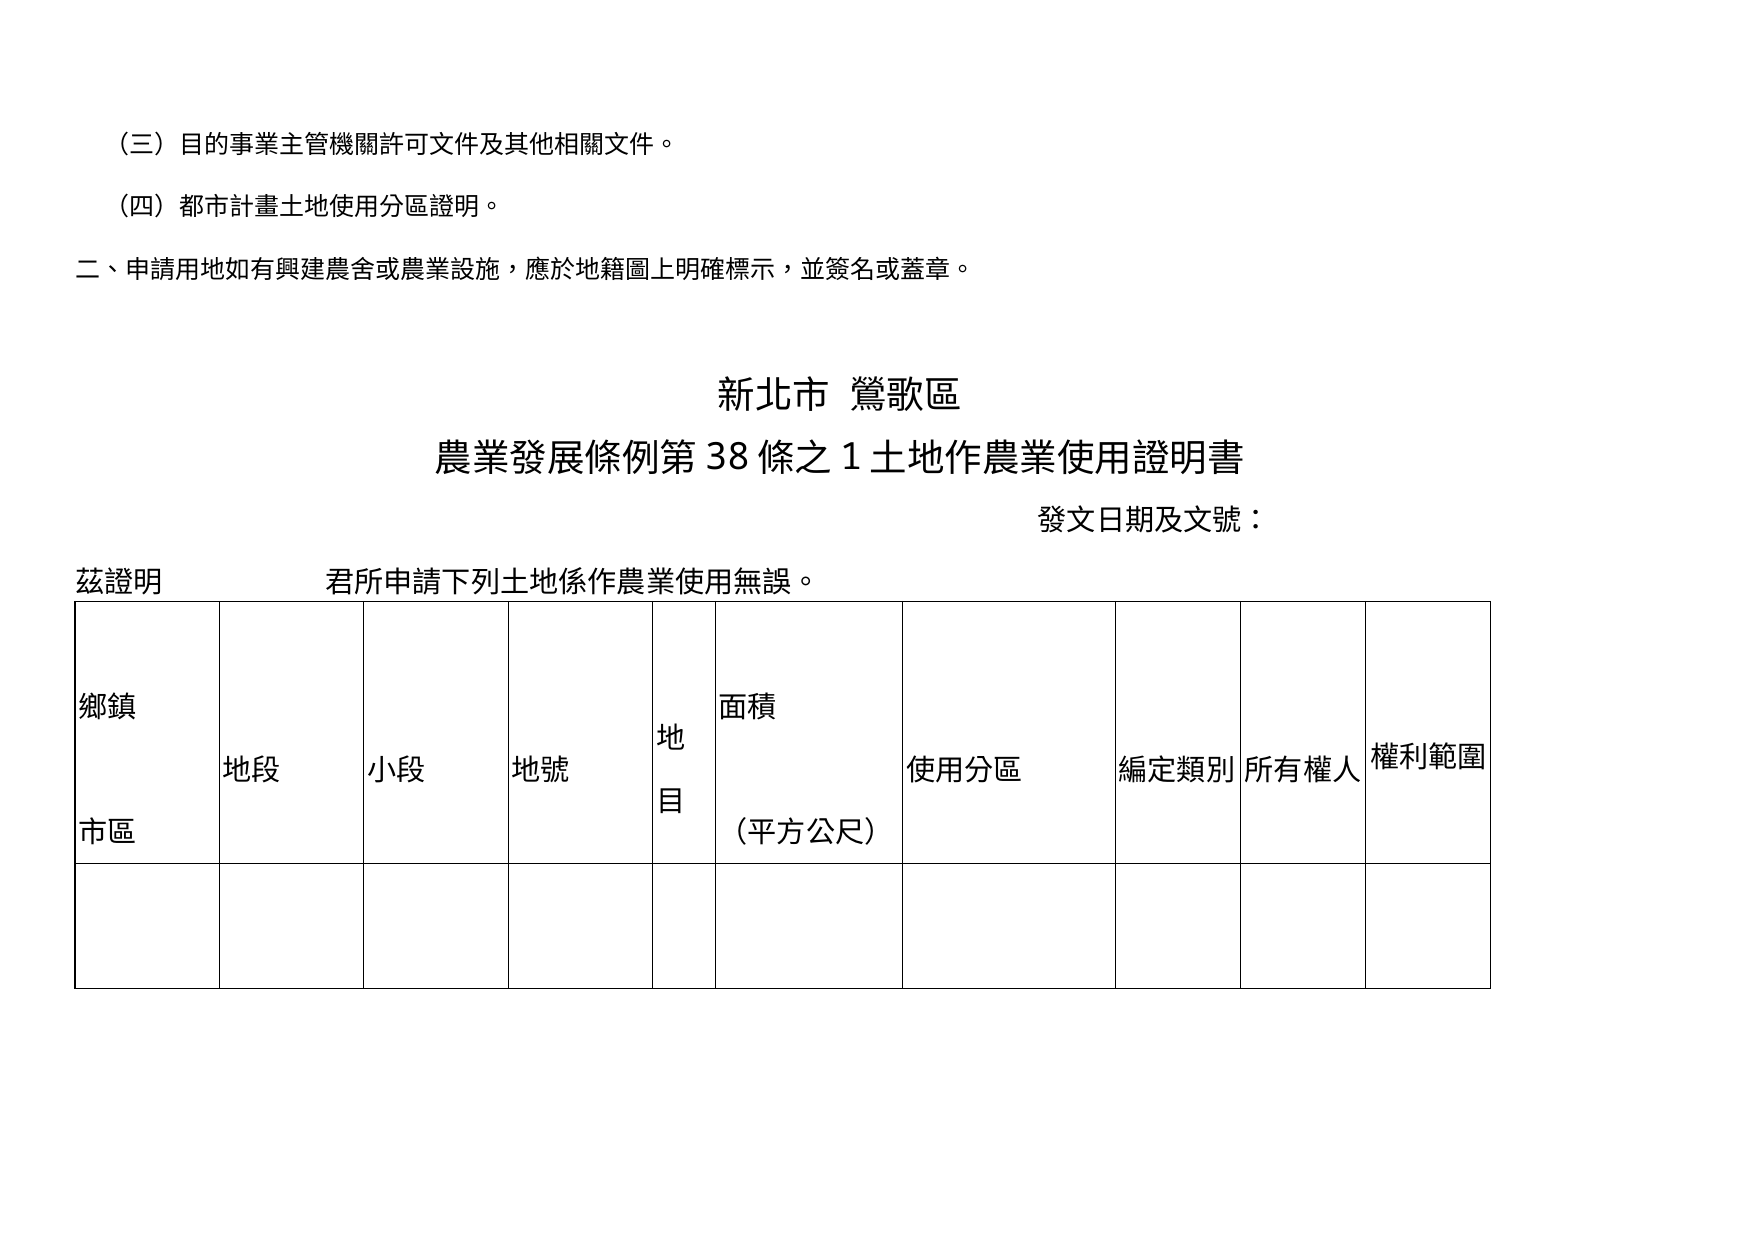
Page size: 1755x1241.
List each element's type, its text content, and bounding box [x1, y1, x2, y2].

table_header 所有權人 [1241, 602, 1365, 863]
table_header 編定類別 [1116, 602, 1240, 863]
table_header 面積 （平方公尺） [716, 602, 902, 863]
text 農業發展條例第38條之1土地作農業使用證明書 [75, 413, 1604, 476]
table_header 地號 [509, 602, 652, 863]
table_cell [364, 864, 508, 988]
table_cell [220, 864, 363, 988]
table_cell [903, 864, 1115, 988]
table_header 地段 [220, 602, 363, 863]
text （三）目的事業主管機關許可文件及其他相關文件。 [104, 101, 1604, 163]
table_cell [1366, 864, 1490, 988]
text 發文日期及文號： [75, 476, 1604, 538]
table_cell [653, 864, 715, 988]
table_header 權利範圍 [1366, 602, 1490, 863]
text 茲證明 君所申請下列土地係作農業使用無誤。 [75, 538, 1604, 601]
table_cell [1241, 864, 1365, 988]
table_cell [509, 864, 652, 988]
text （四）都市計畫土地使用分區證明。 [104, 163, 1604, 226]
text 新北市 鶯歌區 [75, 351, 1604, 413]
table_header 鄉鎮 市區 [76, 602, 219, 863]
table_header 小段 [364, 602, 508, 863]
table_cell [1116, 864, 1240, 988]
table_cell [716, 864, 902, 988]
text 二、申請用地如有興建農舍或農業設施，應於地籍圖上明確標示，並簽名或蓋章。 [75, 226, 1604, 288]
table_header 地目 [653, 602, 715, 863]
table_header 使用分區 [903, 602, 1115, 863]
table_cell [76, 864, 219, 988]
